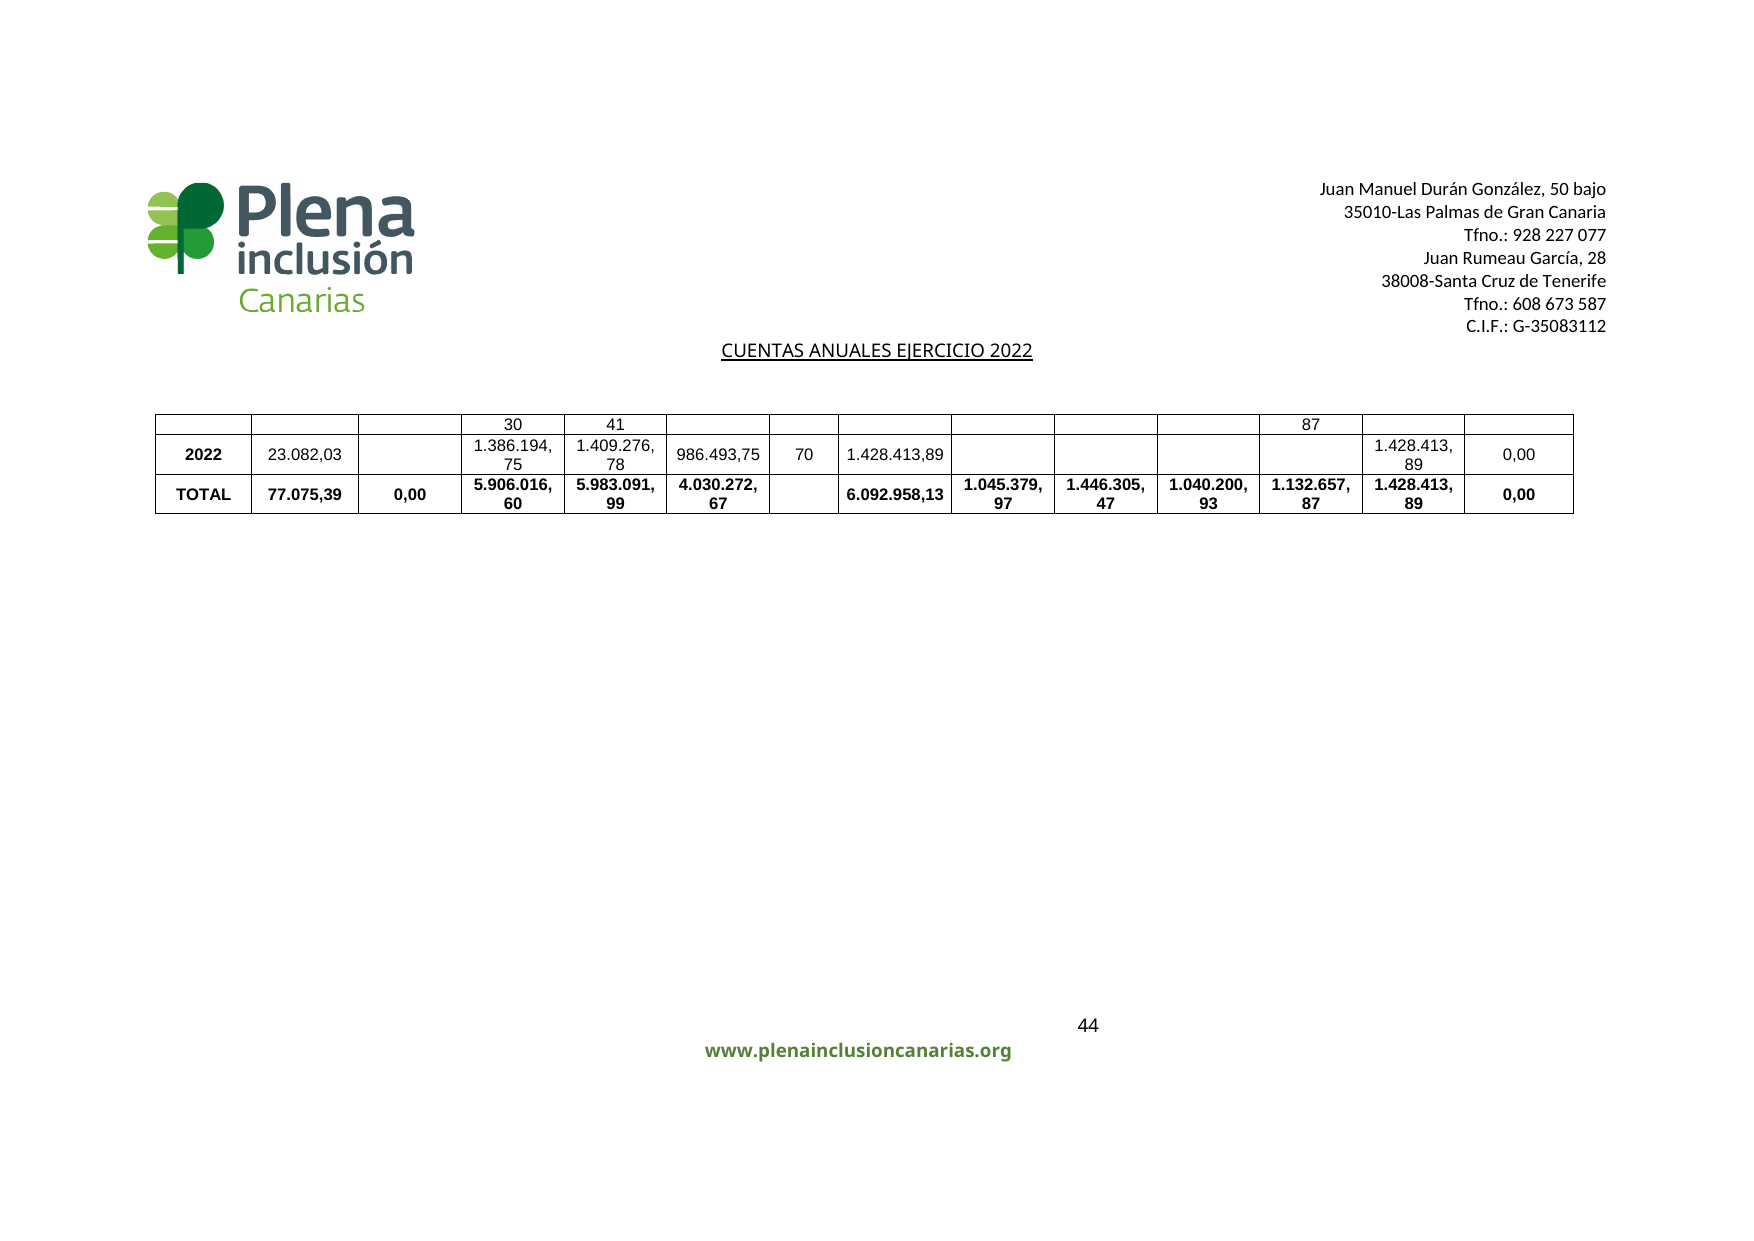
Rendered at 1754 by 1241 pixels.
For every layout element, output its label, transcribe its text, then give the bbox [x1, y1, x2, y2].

table_cell [1158, 415, 1259, 434]
table_cell [1465, 415, 1573, 434]
table_cell [359, 415, 461, 434]
table_cell 1.428.413,89 [1363, 435, 1464, 474]
table_cell 5.906.016,60 [462, 475, 564, 513]
table_cell 4.030.272,67 [667, 475, 769, 513]
table_cell 41 [565, 415, 666, 434]
table_cell [952, 415, 1054, 434]
table_cell 6.092.958,13 [839, 475, 951, 513]
table_cell [1363, 415, 1464, 434]
table_cell 1.045.379,97 [952, 475, 1054, 513]
table_cell [1055, 435, 1157, 474]
table_cell [839, 415, 951, 434]
table_cell [1574, 474, 1735, 513]
table_cell 1.040.200,93 [1158, 475, 1259, 513]
table_cell [1055, 415, 1157, 434]
table_cell 1.428.413,89 [1363, 475, 1464, 513]
table_cell 0,00 [359, 475, 461, 513]
table_cell 1.386.194,75 [462, 435, 564, 474]
table_cell 87 [1260, 415, 1362, 434]
table_cell [156, 415, 251, 434]
table_cell [1158, 435, 1259, 474]
table_cell 2022 [156, 435, 251, 474]
table_cell 1.132.657,87 [1260, 475, 1362, 513]
table_cell [667, 415, 769, 434]
table_cell 986.493,75 [667, 435, 769, 474]
table_cell [1260, 435, 1362, 474]
table_cell 0,00 [1465, 435, 1573, 474]
table_cell 23.082,03 [252, 435, 358, 474]
table_cell [1574, 414, 1735, 434]
table_cell 0,00 [1465, 475, 1573, 513]
table_cell TOTAL [156, 475, 251, 513]
table_cell 30 [462, 415, 564, 434]
table_cell [770, 475, 838, 513]
table_cell 1.409.276,78 [565, 435, 666, 474]
table_cell [952, 435, 1054, 474]
table_cell [770, 415, 838, 434]
table_cell [1574, 434, 1735, 474]
table_cell 1.428.413,89 [839, 435, 951, 474]
table_cell [359, 435, 461, 474]
table_cell 1.446.305,47 [1055, 475, 1157, 513]
table_cell 77.075,39 [252, 475, 358, 513]
table_cell [252, 415, 358, 434]
table_cell 70 [770, 435, 838, 474]
table_cell 5.983.091,99 [565, 475, 666, 513]
